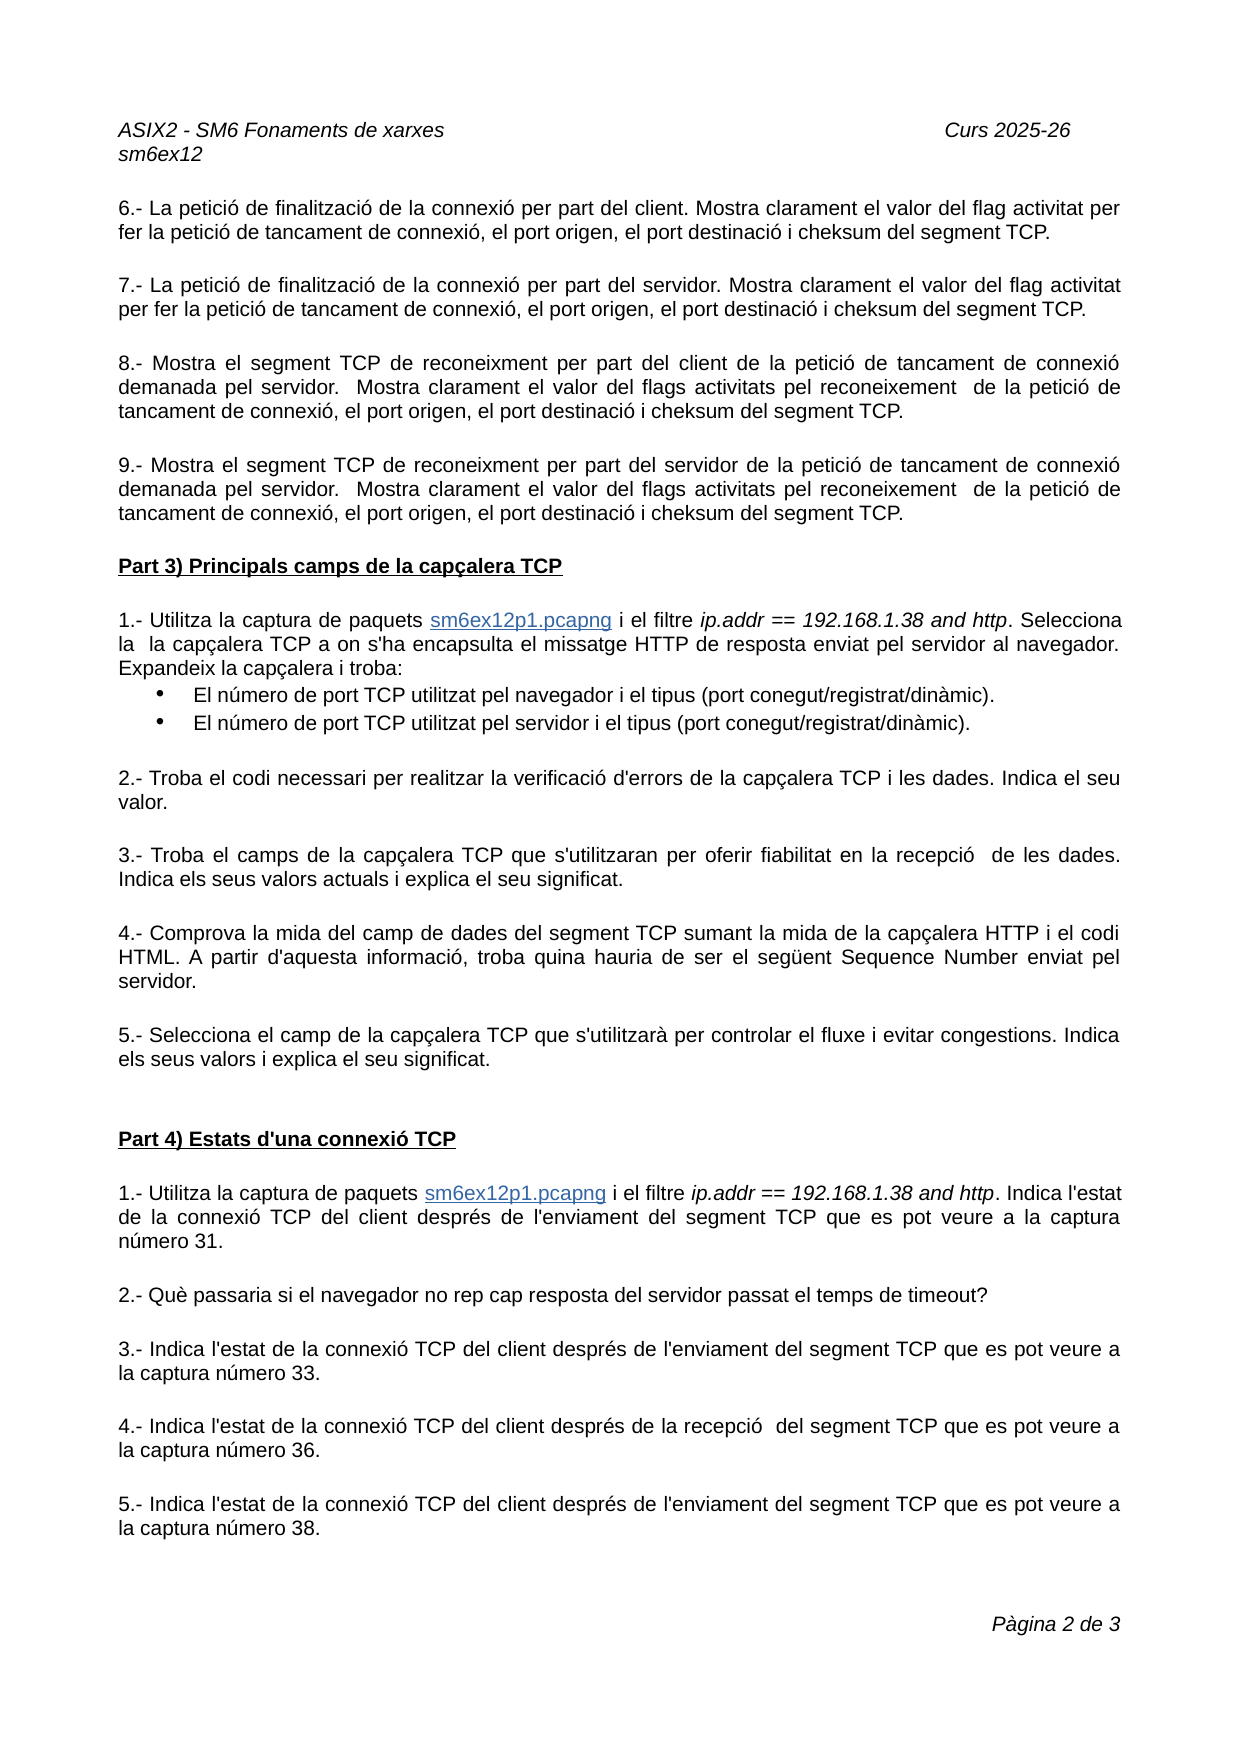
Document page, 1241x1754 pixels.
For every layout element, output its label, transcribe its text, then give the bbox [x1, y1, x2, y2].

text 2.- Troba el codi necessari per realitzar la verificació d'errors de la capçalera TCP i les dades. Indica el seu valor. [118, 766, 1122, 813]
list El número de port TCP utilitzat pel navegador i el tipus (port conegut/registrat/dinàmic). [156, 683, 1122, 708]
text 4.- Comprova la mida del camp de dades del segment TCP sumant la mida de la capçalera HTTP i el codi HTML. A partir d'aquesta informació, troba quina hauria de ser el següent Sequence Number enviat pel servidor. [118, 921, 1122, 993]
text 3.- Troba el camps de la capçalera TCP que s'utilitzaran per oferir fiabilitat en la recepció de les dades. Indica els seus valors actuals i explica el seu significat. [118, 843, 1122, 891]
text 9.- Mostra el segment TCP de reconeixment per part del servidor de la petició de tancament de connexió demanada pel servidor. Mostra clarament el valor del flags activitats pel reconeixement de la petició de tancament de connexió, el port origen, el port destinació i cheksum del segment TCP. [118, 453, 1122, 524]
text 8.- Mostra el segment TCP de reconeixment per part del client de la petició de tancament de connexió demanada pel servidor. Mostra clarament el valor del flags activitats pel reconeixement de la petició de tancament de connexió, el port origen, el port destinació i cheksum del segment TCP. [118, 351, 1122, 423]
text 2.- Què passaria si el navegador no rep cap resposta del servidor passat el temps de timeout? [118, 1283, 1122, 1307]
text 4.- Indica l'estat de la connexió TCP del client després de la recepció del segment TCP que es pot veure a la captura número 36. [118, 1414, 1122, 1462]
text Part 4) Estats d'una connexió TCP [118, 1127, 1122, 1151]
text 1.- Utilitza la captura de paquets sm6ex12p1.pcapng i el filtre ip.addr == 192.168.1.38 and http. Selecciona la la capçalera TCP a on s'ha encapsulta el missatge HTTP de resposta enviat pel servidor al navegador. Expandeix la capçalera i troba: [118, 608, 1122, 680]
text 6.- La petició de finalització de la connexió per part del client. Mostra clarament el valor del flag activitat per fer la petició de tancament de connexió, el port origen, el port destinació i cheksum del segment TCP. [118, 196, 1122, 243]
text 5.- Indica l'estat de la connexió TCP del client després de l'enviament del segment TCP que es pot veure a la captura número 38. [118, 1492, 1122, 1540]
text 7.- La petició de finalització de la connexió per part del servidor. Mostra clarament el valor del flag activitat per fer la petició de tancament de connexió, el port origen, el port destinació i cheksum del segment TCP. [118, 273, 1122, 321]
list El número de port TCP utilitzat pel servidor i el tipus (port conegut/registrat/dinàmic). [156, 711, 1122, 736]
text Part 3) Principals camps de la capçalera TCP [118, 554, 1122, 578]
text 5.- Selecciona el camp de la capçalera TCP que s'utilitzarà per controlar el fluxe i evitar congestions. Indica els seus valors i explica el seu significat. [118, 1023, 1122, 1071]
text 1.- Utilitza la captura de paquets sm6ex12p1.pcapng i el filtre ip.addr == 192.168.1.38 and http. Indica l'estat de la connexió TCP del client després de l'enviament del segment TCP que es pot veure a la captura número 31. [118, 1181, 1122, 1253]
text 3.- Indica l'estat de la connexió TCP del client després de l'enviament del segment TCP que es pot veure a la captura número 33. [118, 1336, 1122, 1384]
